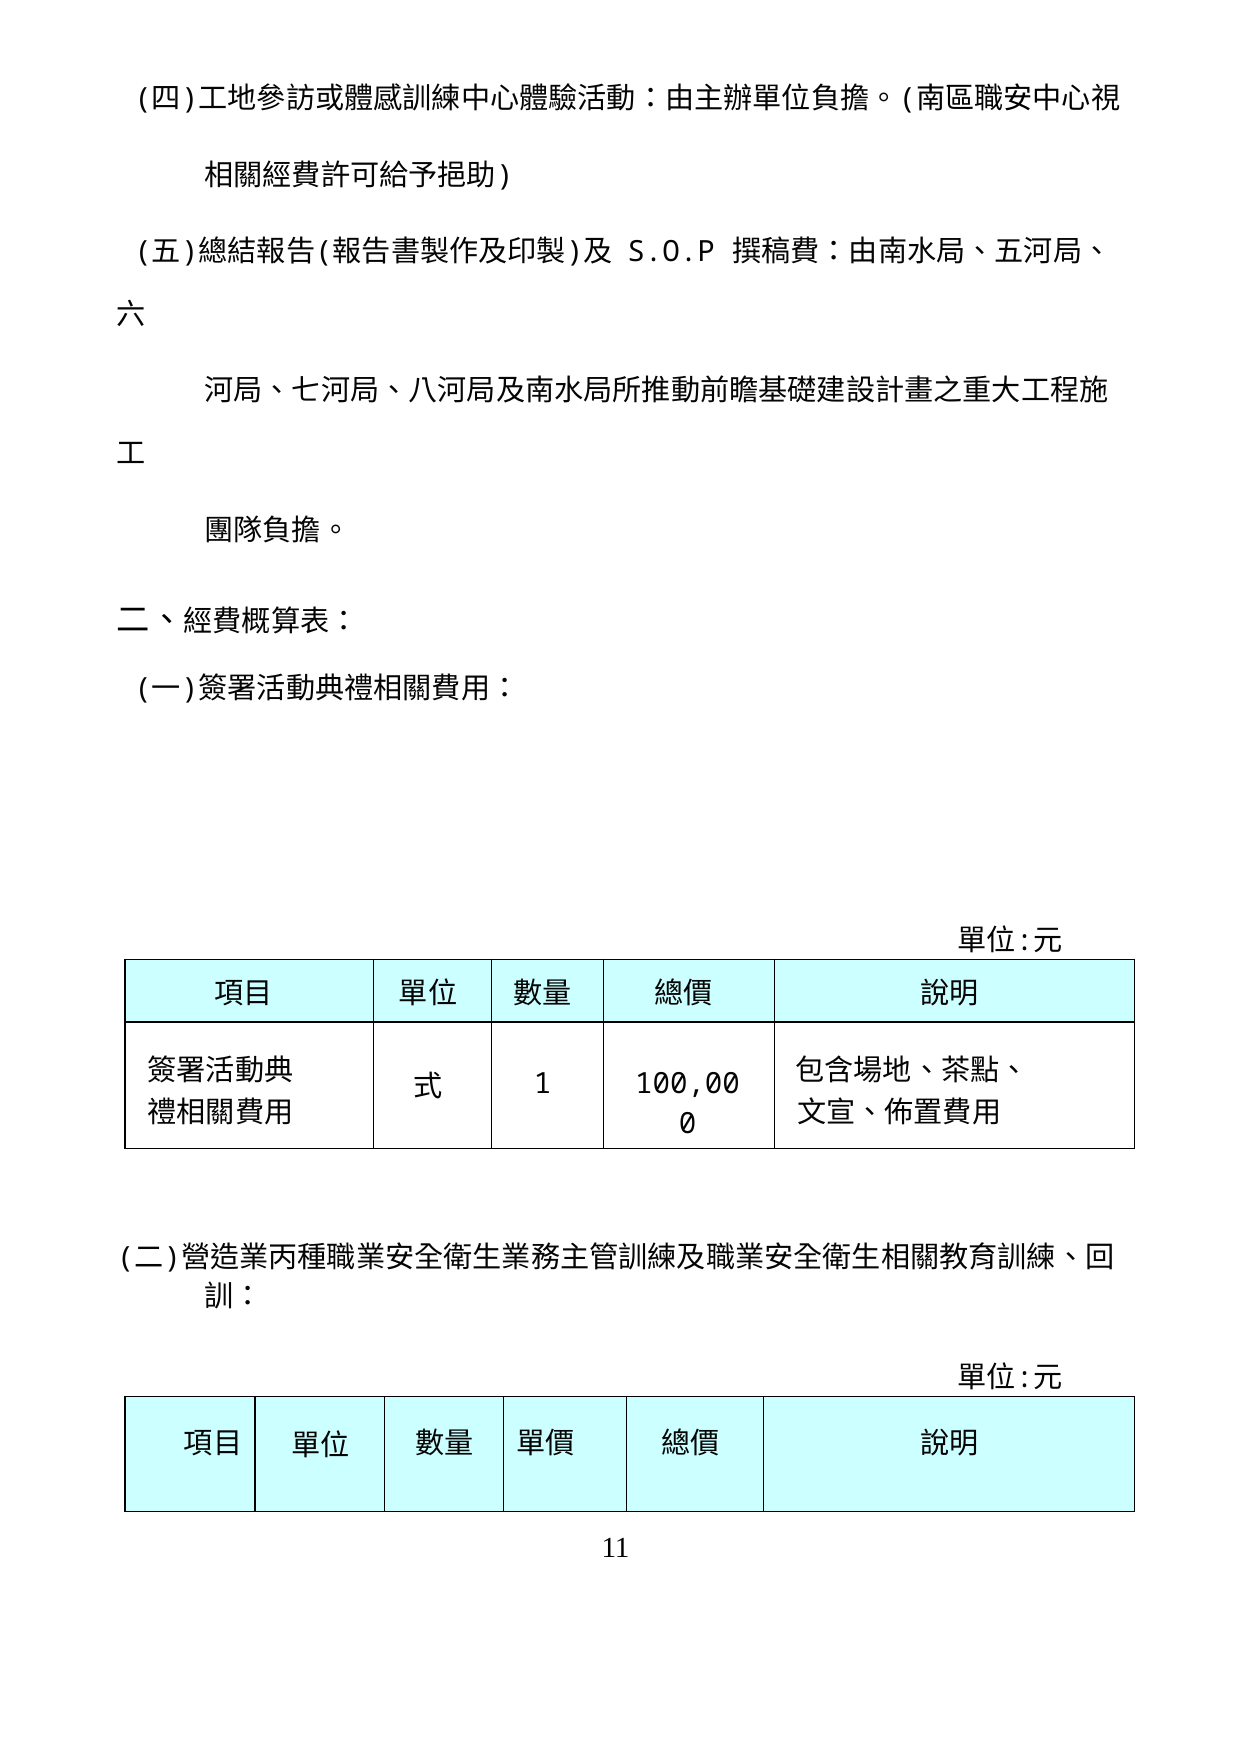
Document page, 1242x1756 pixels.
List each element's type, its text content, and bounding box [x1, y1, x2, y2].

table_cell 1 [492, 1023, 603, 1147]
table_cell 包含場地、茶點、文宣、佈置費用 [775, 1023, 1134, 1147]
table_header 單位 [374, 960, 491, 1021]
text 單位:元 [957, 916, 1149, 958]
table_cell 100,000 [604, 1023, 774, 1147]
text (二)營造業丙種職業安全衛生業務主管訓練及職業安全衛生相關教育訓練、回 [117, 1237, 1132, 1275]
table_header 說明 [775, 960, 1134, 1021]
table_header 項目 [126, 1397, 254, 1511]
text (一)簽署活動典禮相關費用： [117, 665, 1149, 707]
table_header 總價 [604, 960, 774, 1021]
table_header 說明 [764, 1397, 1134, 1511]
table_cell 式 [374, 1023, 491, 1147]
text 團隊負擔。 [117, 506, 1132, 548]
table_header 總價 [627, 1397, 763, 1511]
table_header 數量 [492, 960, 603, 1021]
table_header 數量 [385, 1397, 503, 1511]
text (四)工地參訪或體感訓練中心體驗活動：由主辦單位負擔。(南區職安中心視 [117, 75, 1132, 117]
text (五)總結報告(報告書製作及印製)及 S.O.P 撰稿費：由南水局、五河局、六 [117, 227, 1132, 333]
text 訓： [117, 1275, 1132, 1314]
text 河局、七河局、八河局及南水局所推動前瞻基礎建設計畫之重大工程施工 [117, 367, 1132, 472]
table_cell 簽署活動典禮相關費用 [126, 1023, 373, 1147]
table_header 單價 [504, 1397, 626, 1511]
table_header 單位 [256, 1397, 384, 1511]
table_header 項目 [126, 960, 373, 1021]
list 經費概算表： [117, 592, 1149, 641]
text 單位:元 [957, 1354, 1149, 1396]
text 相關經費許可給予挹助) [117, 151, 1132, 193]
